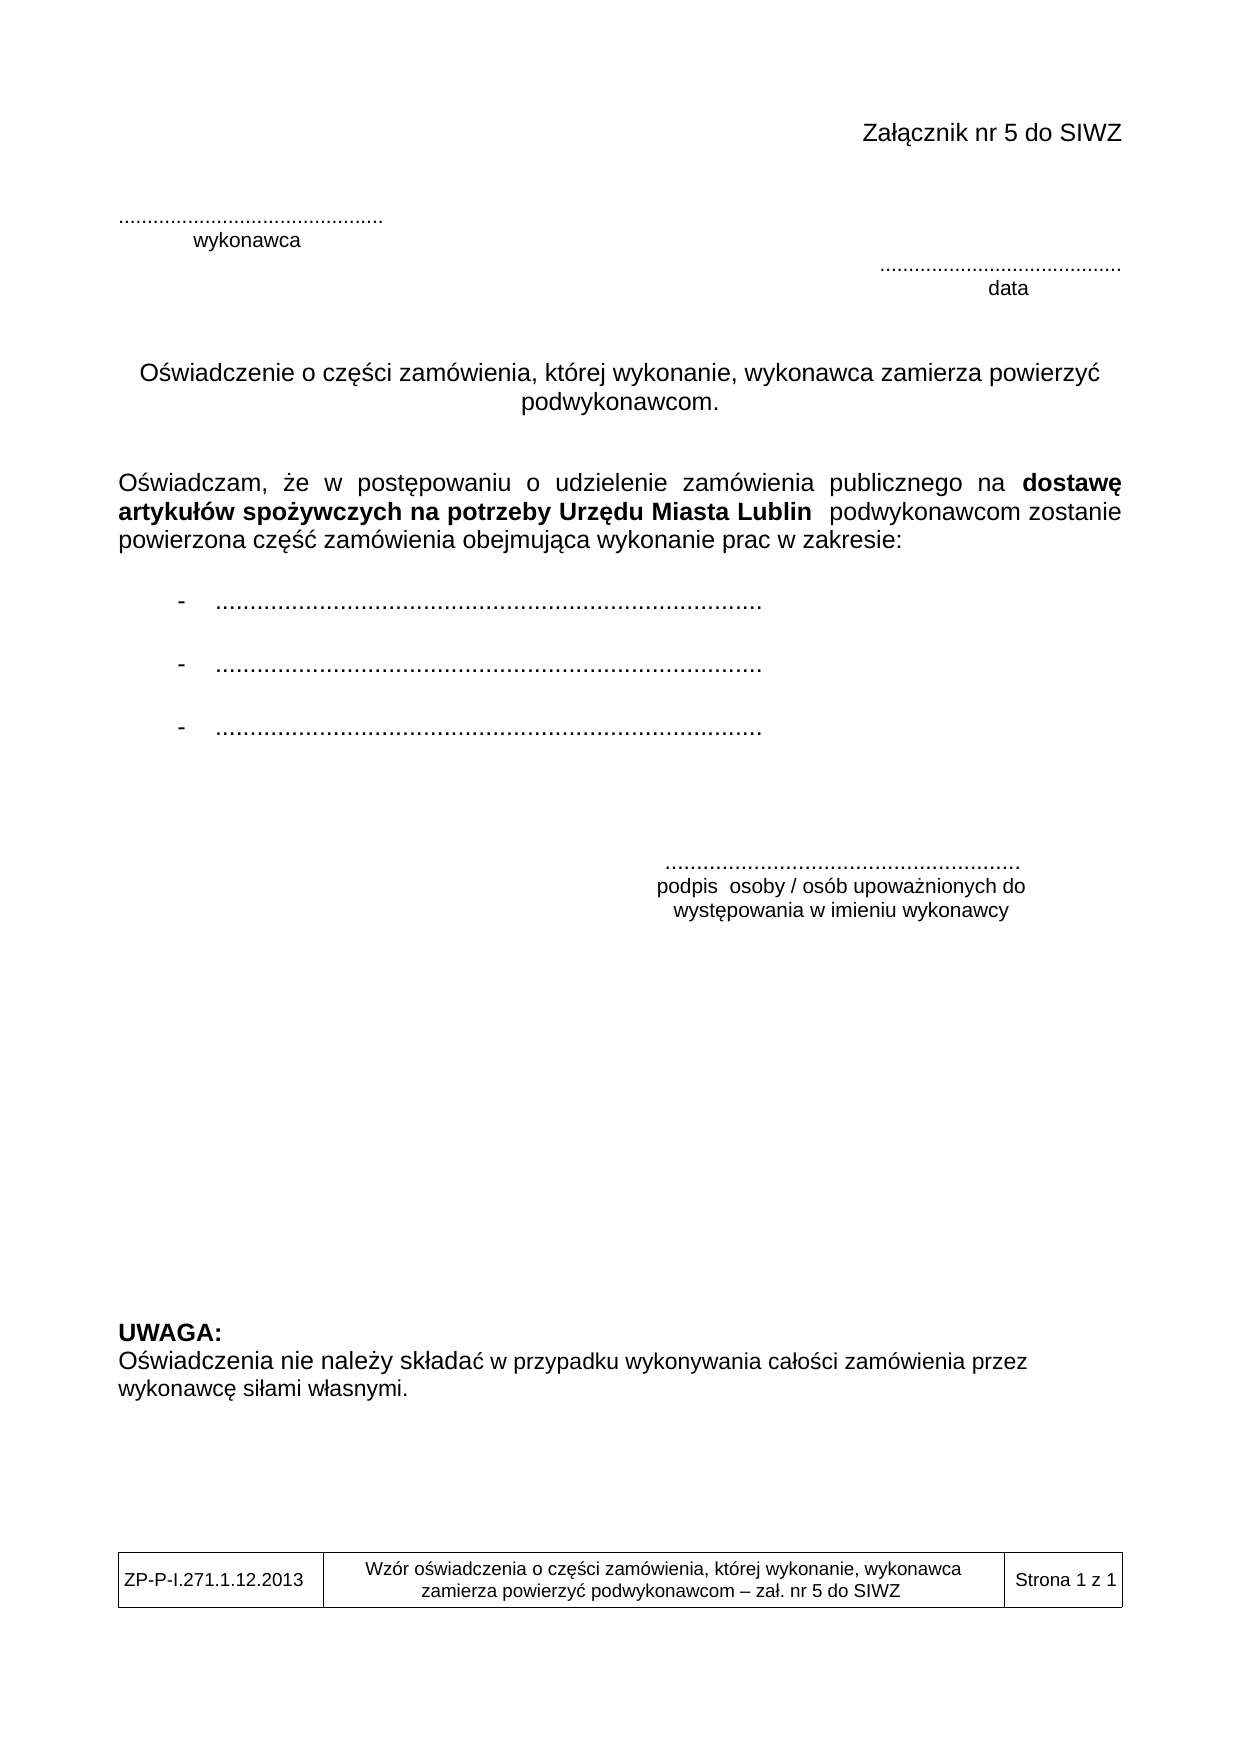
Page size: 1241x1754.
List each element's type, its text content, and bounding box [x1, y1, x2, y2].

text .............................................. [118, 204, 1122, 228]
subtitle Załącznik nr 5 do SIWZ [118, 118, 1122, 147]
text Oświadczenie o części zamówienia, której wykonanie, wykonawca zamierza powierzyć podwykonawcom. [118, 358, 1122, 415]
text ........................................................ [563, 848, 1122, 874]
text podpis osoby / osób upoważnionych do występowania w imieniu wykonawcy [560, 874, 1122, 922]
text UWAGA: [118, 1318, 1122, 1346]
list ............................................................................... [177, 646, 1122, 680]
list ............................................................................... [177, 708, 1122, 743]
text .......................................... [118, 252, 1122, 276]
list ............................................................................... [177, 583, 1122, 617]
text Oświadczenia nie należy składać w przypadku wykonywania całości zamówienia przez wykonawcę siłami własnymi. [118, 1346, 1122, 1401]
text wykonawca [118, 228, 1122, 252]
text Oświadczam, że w postępowaniu o udzielenie zamówienia publicznego na dostawę artykułów spożywczych na potrzeby Urzędu Miasta Lublin podwykonawcom zostanie powierzona część zamówienia obejmująca wykonanie prac w zakresie: [118, 468, 1122, 554]
text data [118, 276, 1122, 300]
